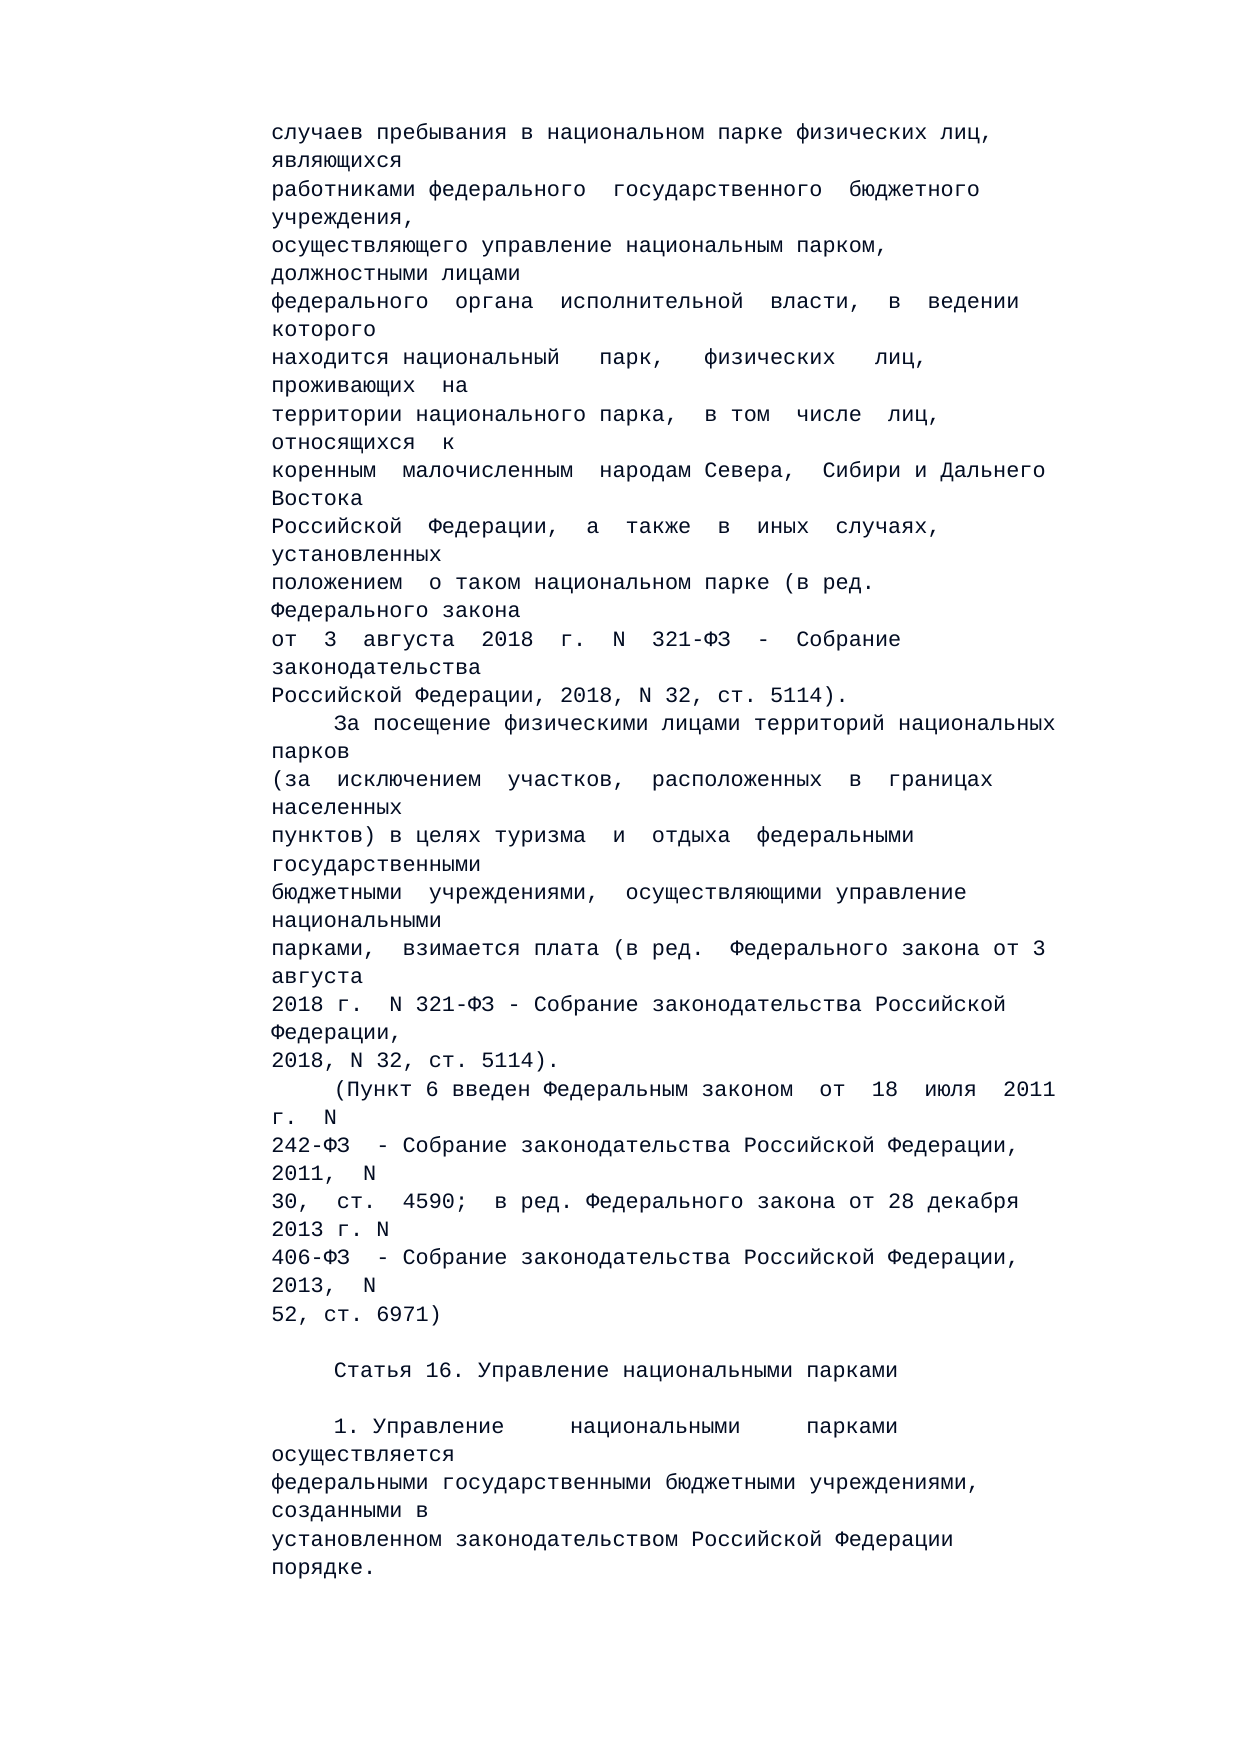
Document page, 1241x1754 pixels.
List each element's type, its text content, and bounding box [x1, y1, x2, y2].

text 30, ст. 4590; в ред. Федерального закона от 28 декабря 2013 г. N [271, 1187, 1058, 1243]
text от 3 августа 2018 г. N 321-ФЗ - Собрание законодательства [271, 624, 1058, 681]
text 2018 г. N 321-ФЗ - Собрание законодательства Российской Федерации, [271, 990, 1058, 1046]
text 2018, N 32, ст. 5114). [271, 1046, 1058, 1074]
text положением о таком национальном парке (в ред. Федерального закона [271, 568, 1058, 624]
text Российской Федерации, 2018, N 32, ст. 5114). [271, 681, 1058, 709]
text коренным малочисленным народам Севера, Сибири и Дальнего Востока [271, 456, 1058, 512]
text пунктов) в целях туризма и отдыха федеральными государственными [271, 821, 1058, 877]
text Российской Федерации, а также в иных случаях, установленных [271, 512, 1058, 568]
text работниками федерального государственного бюджетного учреждения, [271, 174, 1058, 231]
text находится национальный парк, физических лиц, проживающих на [271, 343, 1058, 399]
text Статья 16. Управление национальными парками [271, 1356, 1058, 1384]
text федеральными государственными бюджетными учреждениями, созданными в [271, 1468, 1058, 1524]
text территории национального парка, в том числе лиц, относящихся к [271, 399, 1058, 456]
text 242-ФЗ - Собрание законодательства Российской Федерации, 2011, N [271, 1131, 1058, 1187]
text парками, взимается плата (в ред. Федерального закона от 3 августа [271, 934, 1058, 990]
text осуществляющего управление национальным парком, должностными лицами [271, 231, 1058, 287]
text бюджетными учреждениями, осуществляющими управление национальными [271, 877, 1058, 934]
text 52, ст. 6971) [271, 1299, 1058, 1327]
text 1. Управление национальными парками осуществляется [271, 1412, 1058, 1468]
text (Пункт 6 введен Федеральным законом от 18 июля 2011 г. N [271, 1074, 1058, 1131]
text федерального органа исполнительной власти, в ведении которого [271, 287, 1058, 343]
text 406-ФЗ - Собрание законодательства Российской Федерации, 2013, N [271, 1243, 1058, 1299]
text За посещение физическими лицами территорий национальных парков [271, 709, 1058, 765]
text установленном законодательством Российской Федерации порядке. [271, 1524, 1058, 1581]
text (за исключением участков, расположенных в границах населенных [271, 765, 1058, 821]
text случаев пребывания в национальном парке физических лиц, являющихся [271, 118, 1058, 174]
